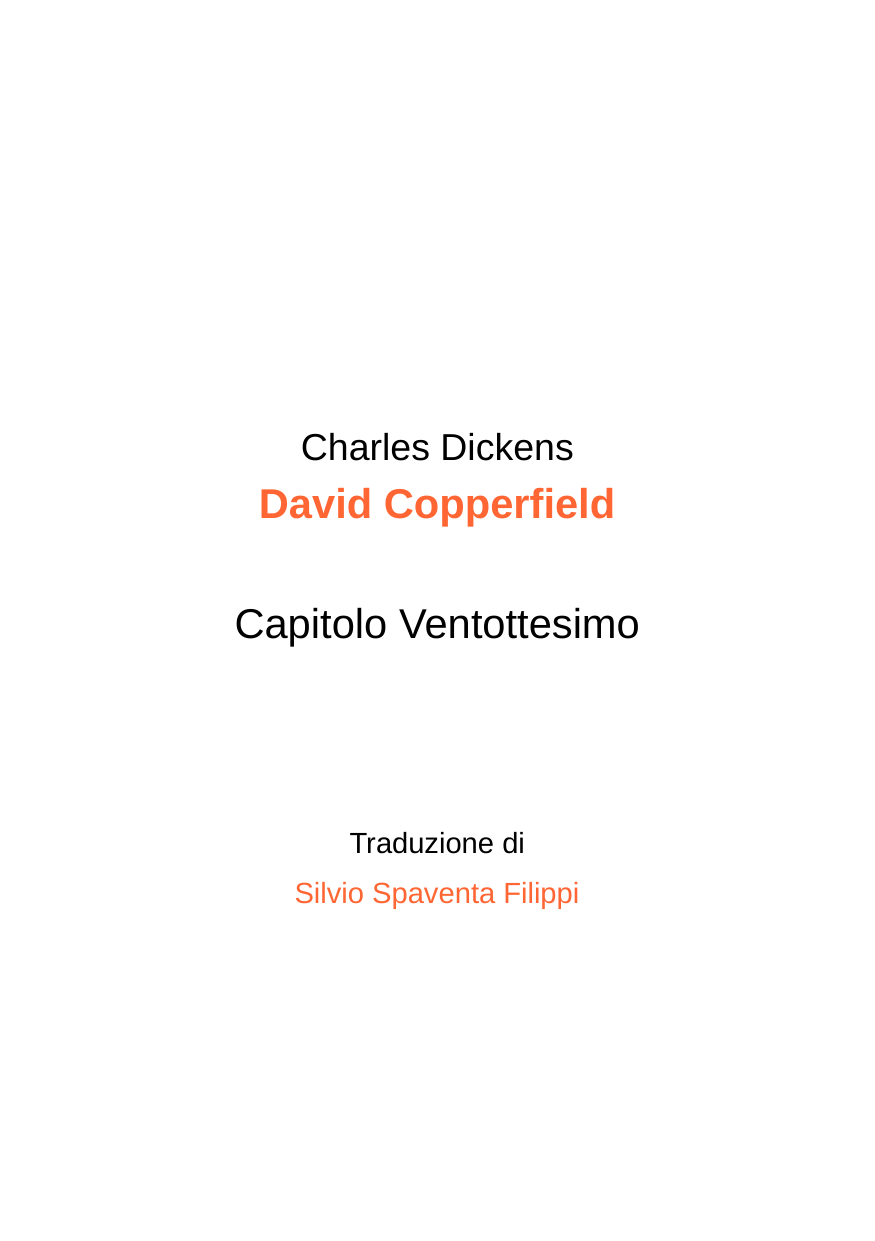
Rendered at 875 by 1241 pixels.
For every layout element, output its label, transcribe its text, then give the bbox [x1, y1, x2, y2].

text Charles Dickens [94, 425, 779, 468]
text Traduzione di Silvio Spaventa Filippi [94, 826, 779, 910]
text David Copperfield [94, 480, 779, 528]
text Capitolo Ventottesimo [94, 599, 779, 647]
